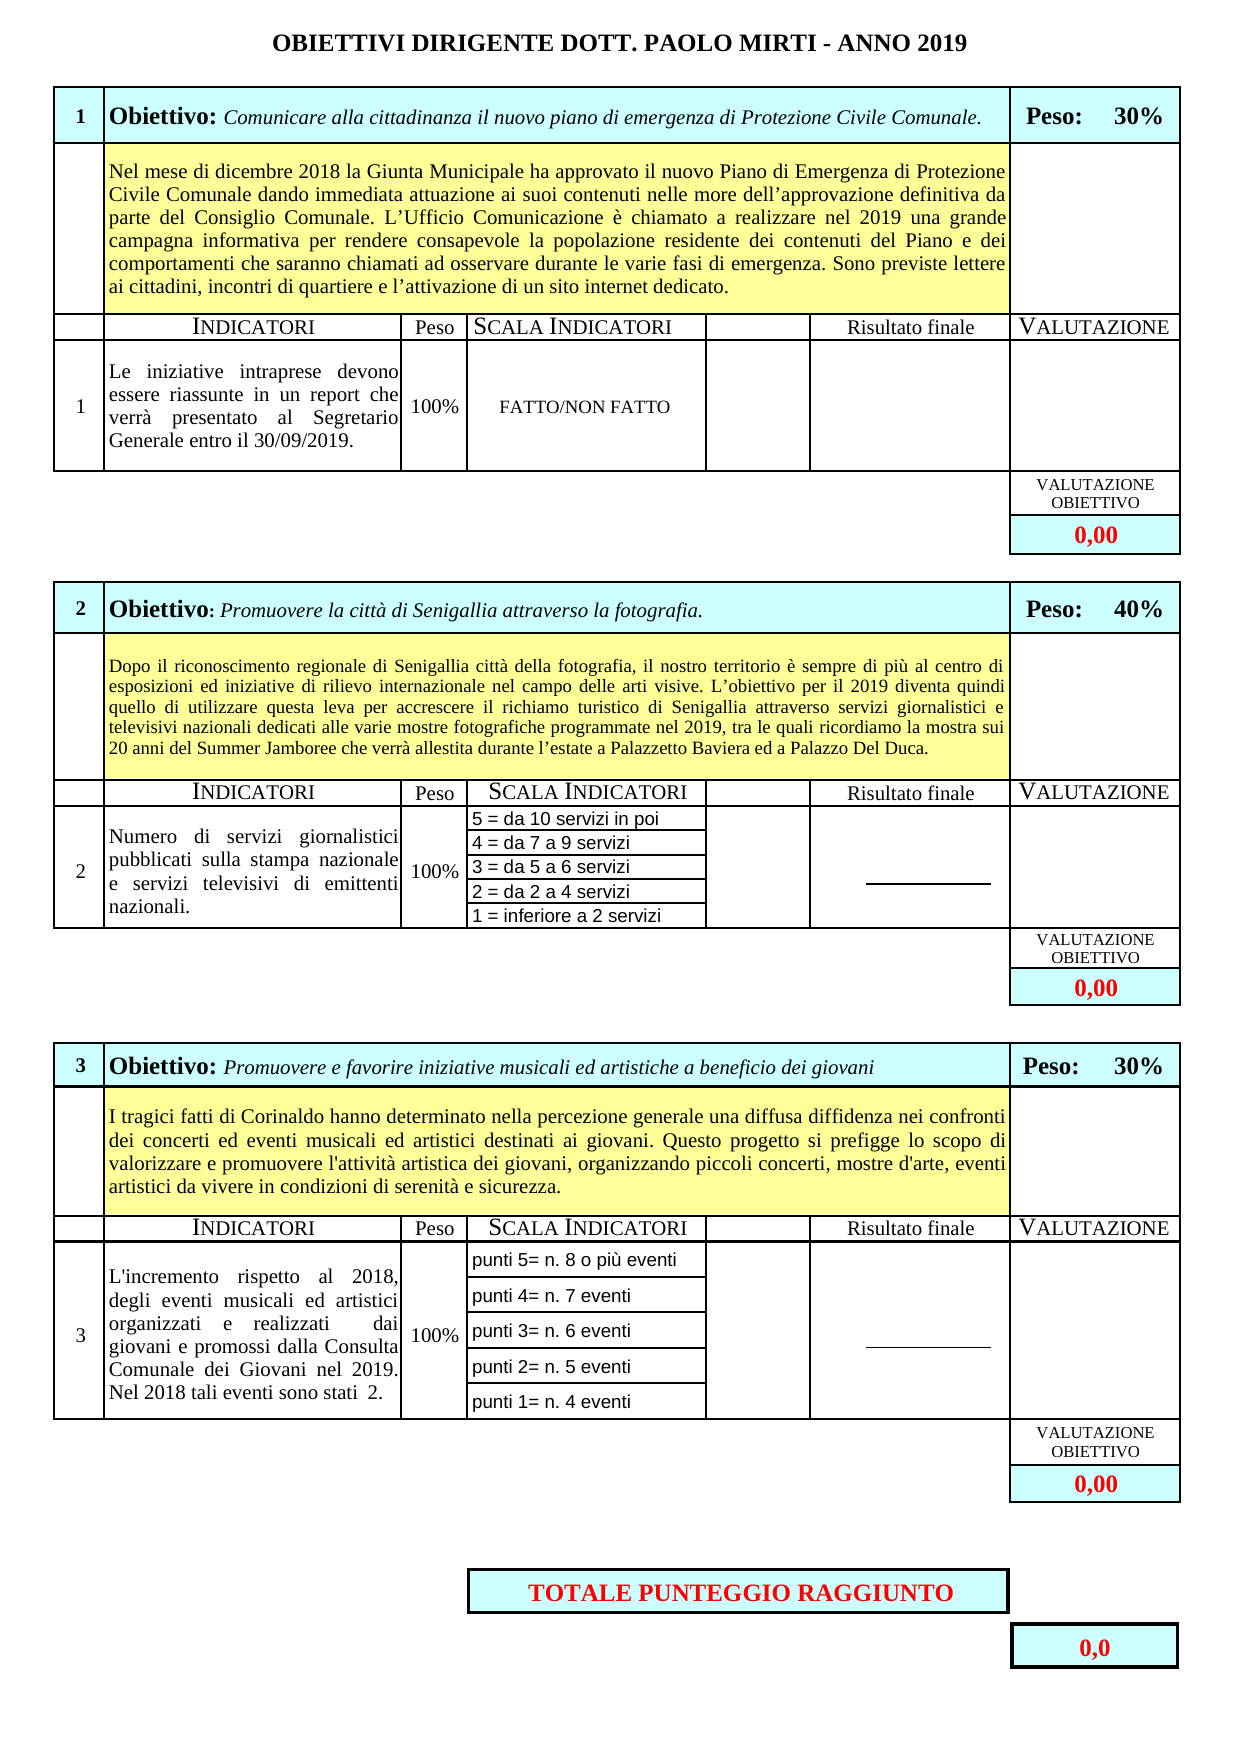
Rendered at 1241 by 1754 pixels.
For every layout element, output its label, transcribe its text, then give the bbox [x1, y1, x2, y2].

text 0,00 [1074, 1633, 1115, 1665]
table_cell 100% [402, 807, 466, 927]
table_cell [707, 781, 809, 804]
table_cell Le iniziative intraprese devono essere riassunte in un report che verrà presentato al Segretario Generale entro il 30/09/2019. [105, 341, 400, 470]
table_cell [54, 472, 1009, 553]
table_cell [55, 1088, 103, 1214]
table_cell 0,00 [1011, 969, 1179, 1004]
table_cell [54, 1420, 1009, 1501]
table_cell 0,00 [1011, 1466, 1179, 1501]
table_cell SCALA INDICATORI [468, 781, 705, 804]
table_cell FATTO/NON FATTO [468, 341, 705, 470]
table_cell 5 = da 10 servizi in poi [468, 807, 705, 829]
table_cell [1011, 807, 1179, 927]
table_cell punti 4= n. 7 eventi [468, 1278, 705, 1311]
table_cell Nel mese di dicembre 2018 la Giunta Municipale ha approvato il nuovo Piano di Emergenza di Protezione Civile Comunale dando immediata attuazione ai suoi contenuti nelle more dell’approvazione definitiva da parte del Consiglio Comunale. L’Ufficio Comunicazione è chiamato a realizzare nel 2019 una grande campagna informativa per rendere consapevole la popolazione residente dei contenuti del Piano e dei comportamenti che saranno chiamati ad osservare durante le varie fasi di emergenza. Sono previste lettere ai cittadini, incontri di quartiere e l’attivazione di un sito internet dedicato. [105, 144, 1009, 313]
table_cell 100% [402, 1243, 466, 1417]
text OBIETTIVI DIRIGENTE DOTT. PAOLO MIRTI - ANNO 2019 [272, 28, 1211, 56]
table_cell [707, 341, 809, 470]
table_cell [1011, 1243, 1179, 1417]
table_cell INDICATORI [105, 315, 400, 339]
table_cell 3 = da 5 a 6 servizi [468, 856, 705, 878]
table_cell I tragici fatti di Corinaldo hanno determinato nella percezione generale una diffusa diffidenza nei confronti dei concerti ed eventi musicali ed artistici destinati ai giovani. Questo progetto si prefigge lo scopo di valorizzare e promuovere l'attività artistica dei giovani, organizzando piccoli concerti, mostre d'arte, eventi artistici da vivere in condizioni di serenità e sicurezza. [105, 1088, 1009, 1214]
table_cell 1 = inferiore a 2 servizi [468, 904, 705, 927]
table_cell [55, 315, 103, 339]
table_cell [55, 634, 103, 778]
table_cell VALUTAZIONE [1011, 781, 1179, 804]
table_cell 1 [55, 341, 103, 470]
table_cell punti 2= n. 5 eventi [468, 1349, 705, 1382]
table_header Obiettivo: Comunicare alla cittadinanza il nuovo piano di emergenza di Protezione Civile Comunale. [105, 88, 1009, 142]
table_cell 2 [55, 807, 103, 927]
table_cell [707, 315, 809, 339]
table_cell VALUTAZIONE [1011, 315, 1179, 339]
table_cell [1011, 341, 1179, 470]
table_cell [54, 929, 1009, 1004]
table_cell SCALA INDICATORI [468, 1217, 705, 1240]
table_header Peso: 30% [1011, 88, 1179, 142]
table_cell Peso [402, 1217, 466, 1240]
table_header Peso: 30% [1011, 1044, 1179, 1085]
table_cell [707, 1217, 809, 1240]
table_cell VALUTAZIONE OBIETTIVO [1011, 1420, 1179, 1464]
table_cell [55, 144, 103, 313]
table_cell [1011, 634, 1179, 778]
table_cell INDICATORI [105, 781, 400, 804]
table_cell [811, 1243, 1009, 1417]
table_cell Dopo il riconoscimento regionale di Senigallia città della fotografia, il nostro territorio è sempre di più al centro di esposizioni ed iniziative di rilievo internazionale nel campo delle arti visive. L’obiettivo per il 2019 diventa quindi quello di utilizzare questa leva per accrescere il richiamo turistico di Senigallia attraverso servizi giornalistici e televisivi nazionali dedicati alle varie mostre fotografiche programmate nel 2019, tra le quali ricordiamo la mostra sui 20 anni del Summer Jamboree che verrà allestita durante l’estate a Palazzetto Baviera ed a Palazzo Del Duca. [105, 634, 1009, 778]
table_cell Risultato finale [811, 1217, 1009, 1240]
table_header Obiettivo: Promuovere la città di Senigallia attraverso la fotografia. [105, 583, 1009, 632]
table_header Peso: 40% [1011, 583, 1179, 632]
text TOTALE PUNTEGGIO RAGGIUNTO [528, 1578, 1006, 1607]
table_cell [811, 807, 1009, 927]
table_cell INDICATORI [105, 1217, 400, 1240]
table_cell 2 = da 2 a 4 servizi [468, 880, 705, 902]
table_cell [55, 781, 103, 804]
table_cell Risultato finale [811, 315, 1009, 339]
table_cell punti 3= n. 6 eventi [468, 1313, 705, 1347]
table_cell [1011, 1088, 1179, 1214]
table_header Obiettivo: Promuovere e favorire iniziative musicali ed artistiche a beneficio dei giovani [105, 1044, 1009, 1085]
table_cell [55, 1217, 103, 1240]
table_cell VALUTAZIONE OBIETTIVO [1011, 472, 1179, 514]
table_cell Risultato finale [811, 781, 1009, 804]
table_cell [811, 341, 1009, 470]
table_cell 100% [402, 341, 466, 470]
table_header 1 [55, 88, 103, 142]
table_header 3 [55, 1044, 103, 1085]
table_cell SCALA INDICATORI [468, 315, 705, 339]
table_cell Peso [402, 315, 466, 339]
table_cell [1011, 144, 1179, 313]
table_cell Numero di servizi giornalistici pubblicati sulla stampa nazionale e servizi televisivi di emittenti nazionali. [105, 807, 400, 927]
table_cell 3 [55, 1243, 103, 1417]
table_cell L'incremento rispetto al 2018, degli eventi musicali ed artistici organizzati e realizzati dai giovani e promossi dalla Consulta Comunale dei Giovani nel 2019. Nel 2018 tali eventi sono stati 2. [105, 1243, 400, 1417]
table_header 2 [55, 583, 103, 632]
table_cell Peso [402, 781, 466, 804]
table_cell VALUTAZIONE OBIETTIVO [1011, 929, 1179, 967]
table_cell 4 = da 7 a 9 servizi [468, 831, 705, 853]
table_cell punti 5= n. 8 o più eventi [468, 1243, 705, 1276]
table_cell [707, 807, 809, 927]
table_cell VALUTAZIONE [1011, 1217, 1179, 1240]
table_cell punti 1= n. 4 eventi [468, 1384, 705, 1417]
table_cell 0,00 [1011, 516, 1179, 553]
table_cell [707, 1243, 809, 1417]
